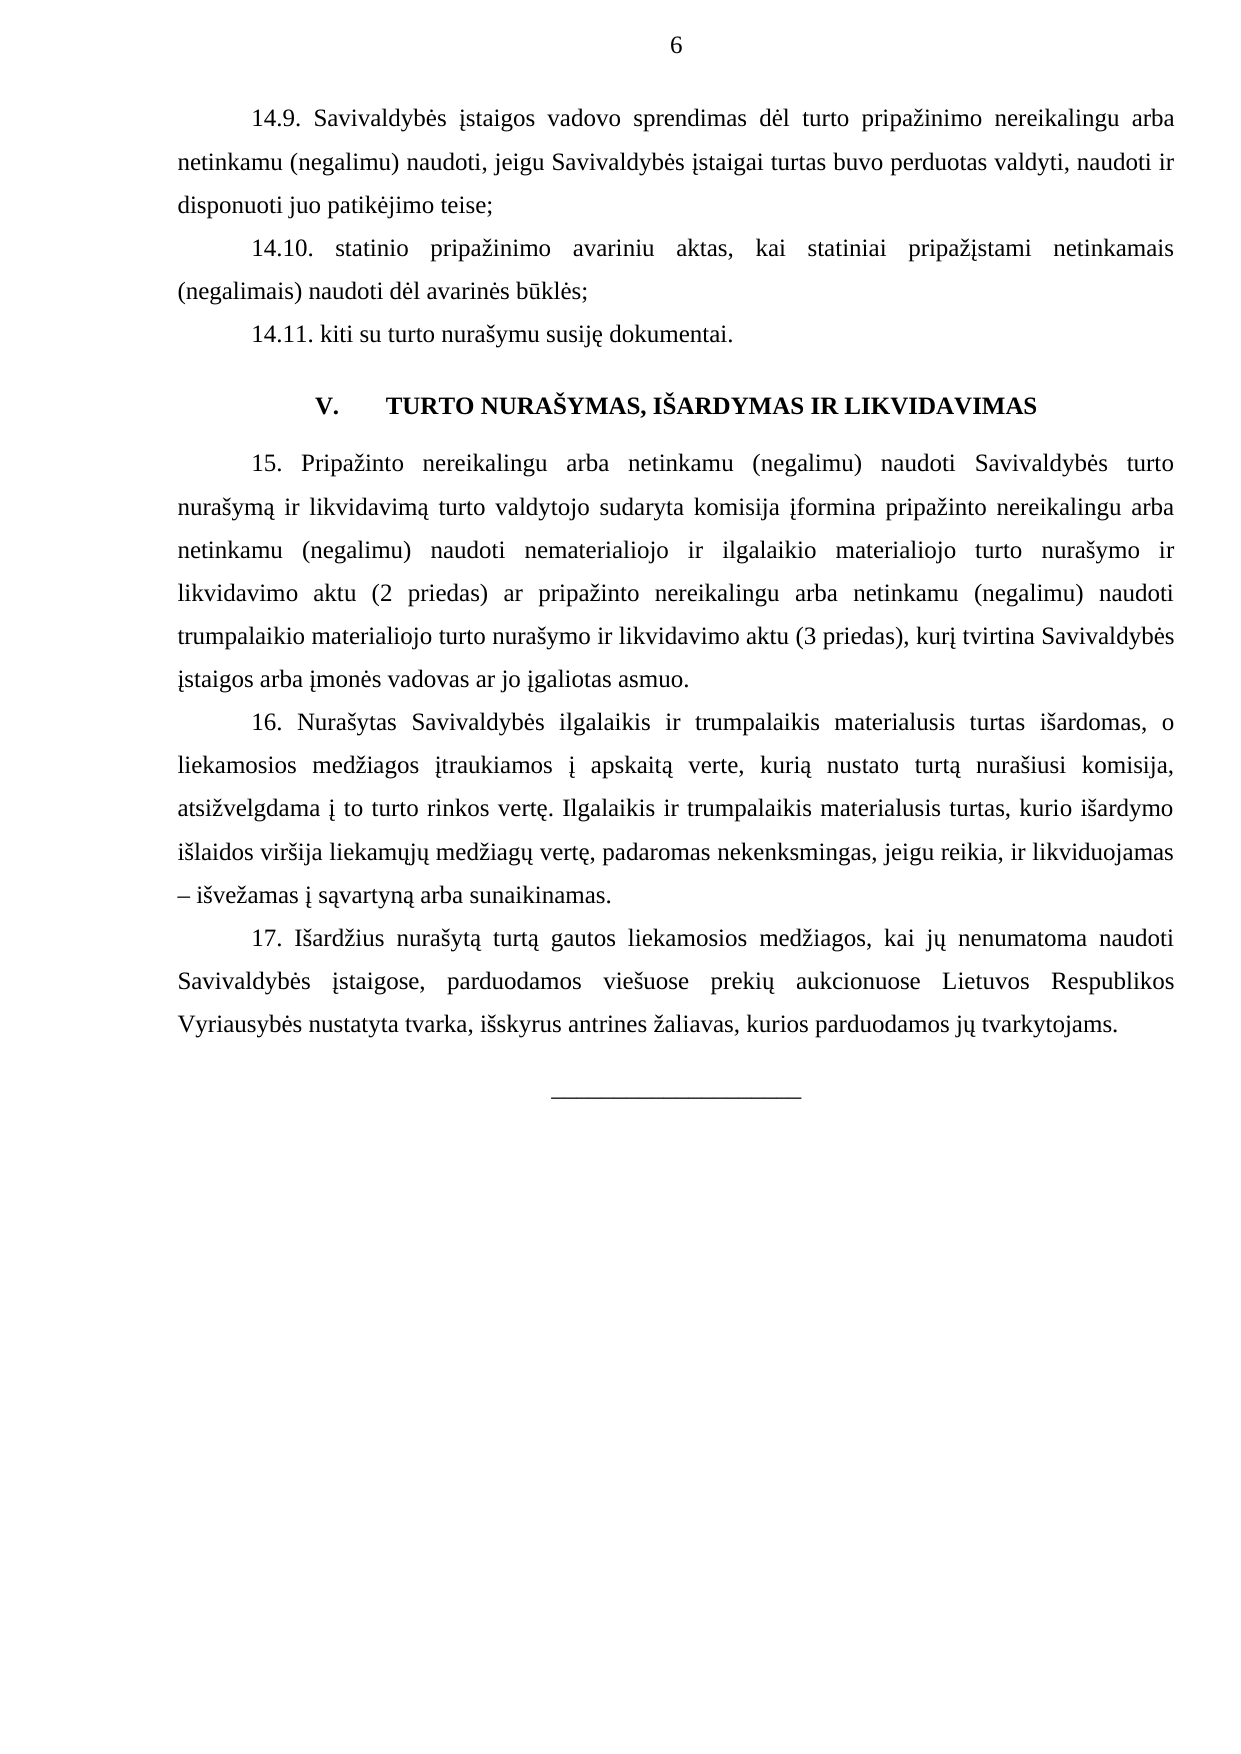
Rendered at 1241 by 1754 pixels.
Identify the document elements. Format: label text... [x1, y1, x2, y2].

text 15. Pripažinto nereikalingu arba netinkamu (negalimu) naudoti Savivaldybės turto nurašymą ir likvidavimą turto valdytojo sudaryta komisija įformina pripažinto nereikalingu arba netinkamu (negalimu) naudoti nematerialiojo ir ilgalaikio materialiojo turto nurašymo ir likvidavimo aktu (2 priedas) ar pripažinto nereikalingu arba netinkamu (negalimu) naudoti trumpalaikio materialiojo turto nurašymo ir likvidavimo aktu (3 priedas), kurį tvirtina Savivaldybės įstaigos arba įmonės vadovas ar jo įgaliotas asmuo. [177, 448, 1175, 693]
text V. TURTO NURAŠYMAS, IŠARDYMAS IR LIKVIDAVIMAS [177, 391, 1175, 420]
text 14.11. kiti su turto nurašymu susiję dokumentai. [177, 319, 1175, 348]
text 16. Nurašytas Savivaldybės ilgalaikis ir trumpalaikis materialusis turtas išardomas, o liekamosios medžiagos įtraukiamos į apskaitą verte, kurią nustato turtą nurašiusi komisija, atsižvelgdama į to turto rinkos vertę. Ilgalaikis ir trumpalaikis materialusis turtas, kurio išardymo išlaidos viršija liekamųjų medžiagų vertę, padaromas nekenksmingas, jeigu reikia, ir likviduojamas – išvežamas į sąvartyną arba sunaikinamas. [177, 707, 1175, 908]
text –––––––––––––––––––– [177, 1081, 1175, 1110]
text 17. Išardžius nurašytą turtą gautos liekamosios medžiagos, kai jų nenumatoma naudoti Savivaldybės įstaigose, parduodamos viešuose prekių aukcionuose Lietuvos Respublikos Vyriausybės nustatyta tvarka, išskyrus antrines žaliavas, kurios parduodamos jų tvarkytojams. [177, 923, 1175, 1038]
text 14.9. Savivaldybės įstaigos vadovo sprendimas dėl turto pripažinimo nereikalingu arba netinkamu (negalimu) naudoti, jeigu Savivaldybės įstaigai turtas buvo perduotas valdyti, naudoti ir disponuoti juo patikėjimo teise; [177, 103, 1175, 218]
text 14.10. statinio pripažinimo avariniu aktas, kai statiniai pripažįstami netinkamais (negalimais) naudoti dėl avarinės būklės; [177, 233, 1175, 305]
